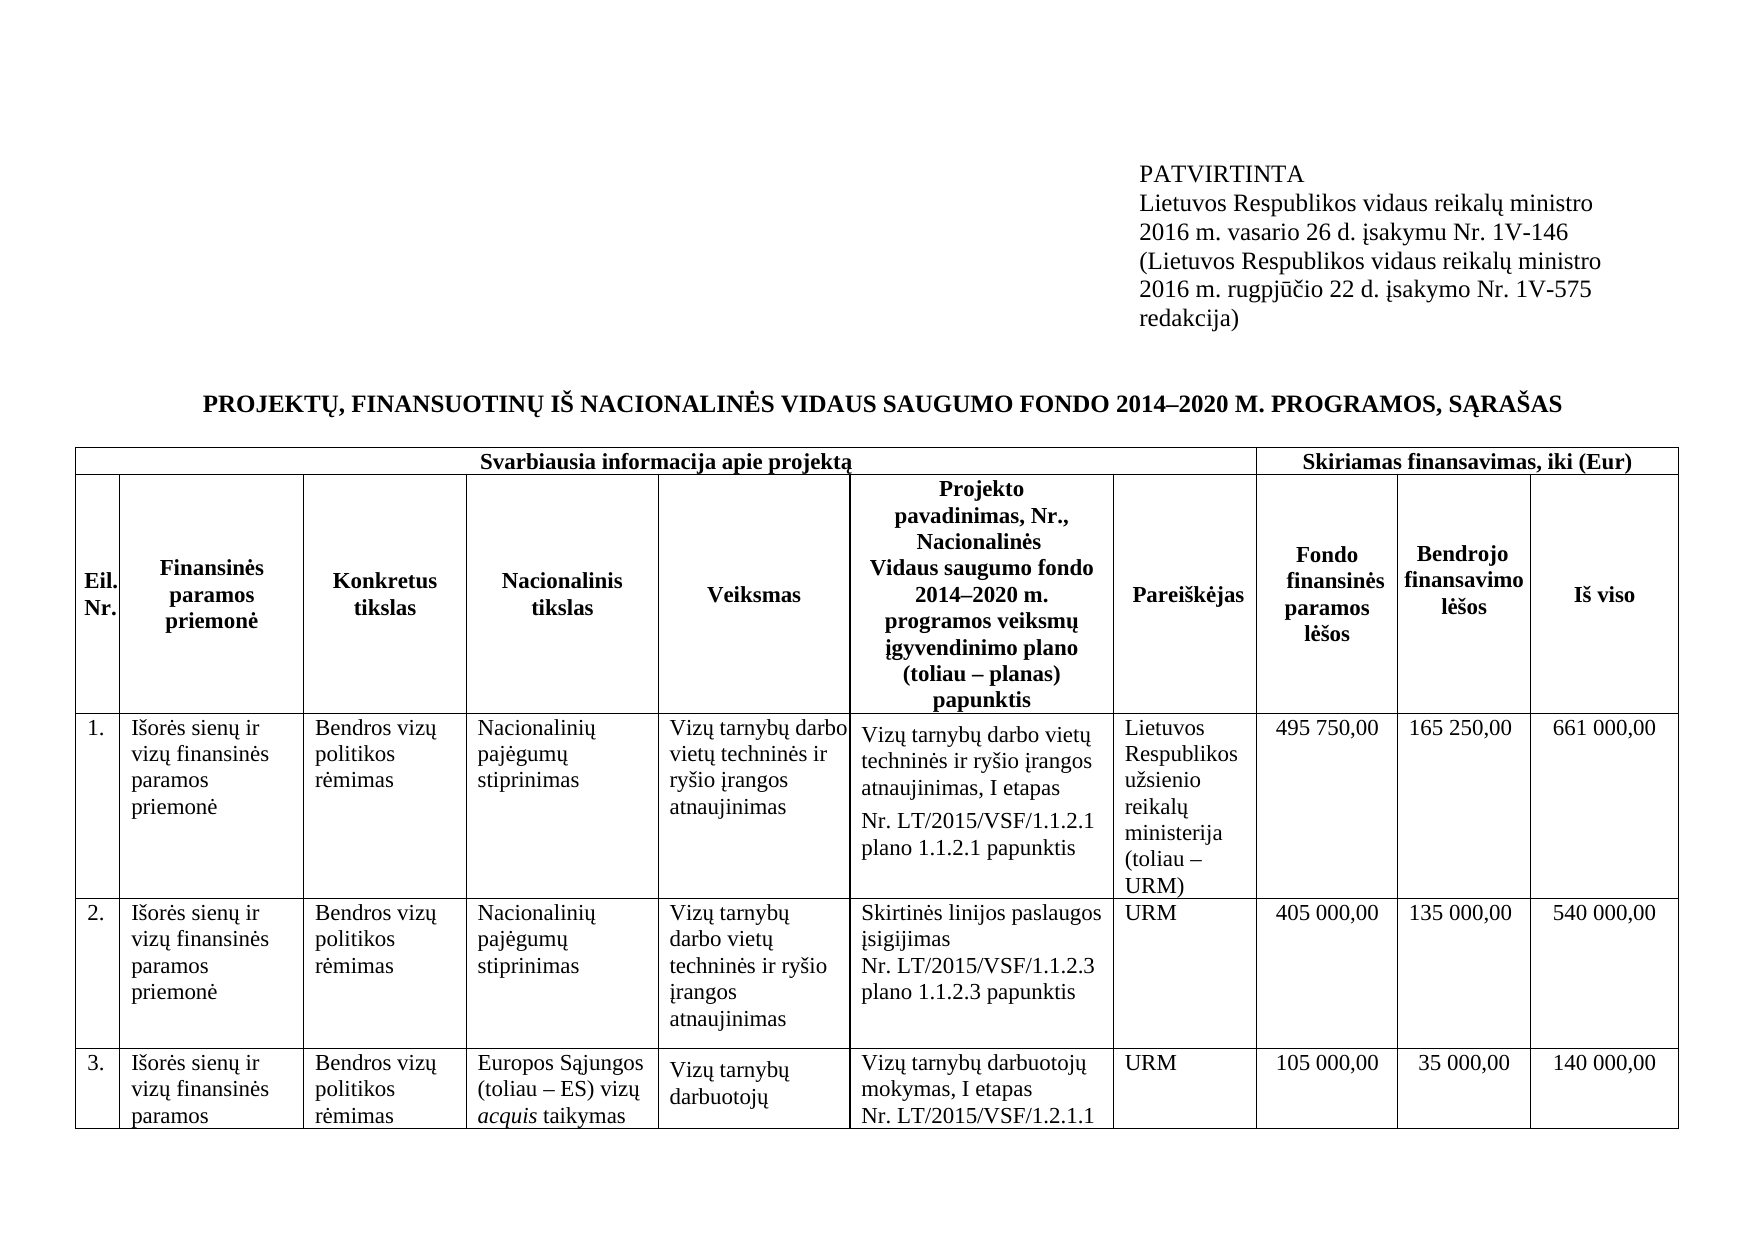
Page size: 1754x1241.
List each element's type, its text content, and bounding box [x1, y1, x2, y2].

table_cell 661 000,00 [1531, 714, 1678, 898]
table_cell Bendros vizų politikos rėmimas [304, 899, 466, 1048]
text (Lietuvos Respublikos vidaus reikalų ministro 2016 m. rugpjūčio 22 d. įsakymo Nr. 1V-575 [1139, 246, 1695, 303]
table_cell 105 000,00 [1257, 1049, 1397, 1128]
table_cell 135 000,00 [1398, 899, 1530, 1048]
table_cell Bendros vizų politikos rėmimas [304, 714, 466, 898]
table_cell Veiksmas [659, 475, 849, 713]
text PROJEKTŲ, FINANSUOTINŲ IŠ NACIONALINĖS VIDAUS SAUGUMO FONDO 2014–2020 M. PROGRAMOS, sąrašAS [71, 389, 1695, 418]
table_cell Bendrojo finansavimo lėšos [1398, 475, 1530, 713]
table_cell Nacionalinis tikslas [467, 475, 658, 713]
table_cell Iš viso [1531, 475, 1678, 713]
table_cell Vizų tarnybų darbo vietų techninės ir ryšio įrangos atnaujinimas, I etapas Nr. LT/2015/VSF/1.1.2.1 plano 1.1.2.1 papunktis [851, 714, 1113, 898]
table_cell Vizų tarnybų darbo vietų techninės ir ryšio įrangos atnaujinimas [659, 714, 849, 898]
table_cell 165 250,00 [1398, 714, 1530, 898]
table_cell Nacionalinių pajėgumų stiprinimas [467, 714, 658, 898]
table_cell 3. [76, 1049, 119, 1128]
table_cell URM [1114, 899, 1256, 1048]
table_cell Skirtinės linijos paslaugos įsigijimas Nr. LT/2015/VSF/1.1.2.3 plano 1.1.2.3 papunktis [851, 899, 1113, 1048]
table_cell Vizų tarnybų darbuotojų [659, 1049, 849, 1128]
table_cell Nacionalinių pajėgumų stiprinimas [467, 899, 658, 1048]
table_cell 140 000,00 [1531, 1049, 1678, 1128]
table_cell Lietuvos Respublikos užsienio reikalų ministerija (toliau – URM) [1114, 714, 1256, 898]
text PATVIRTINTA [1084, 159, 1695, 188]
table_cell Projekto pavadinimas, Nr., Nacionalinės Vidaus saugumo fondo 2014–2020 m. programos veiksmų įgyvendinimo plano (toliau – planas) papunktis [851, 475, 1113, 713]
table_cell Išorės sienų ir vizų finansinės paramos priemonė [120, 714, 303, 898]
text redakcija) [1084, 303, 1695, 332]
table_cell Išorės sienų ir vizų finansinės paramos [120, 1049, 303, 1128]
table_cell Pareiškėjas [1114, 475, 1256, 713]
table_cell Bendros vizų politikos rėmimas [304, 1049, 466, 1128]
table_cell Europos Sąjungos (toliau – ES) vizų acquis taikymas [467, 1049, 658, 1128]
table_header Skiriamas finansavimas, iki (Eur) [1257, 448, 1678, 474]
table_cell 2. [76, 899, 119, 1048]
text Lietuvos Respublikos vidaus reikalų ministro 2016 m. vasario 26 d. įsakymu Nr. 1V-146 [1139, 188, 1695, 246]
table_cell 1. [76, 714, 119, 898]
table_cell URM [1114, 1049, 1256, 1128]
table_cell 405 000,00 [1257, 899, 1397, 1048]
table_cell 540 000,00 [1531, 899, 1678, 1048]
table_cell Vizų tarnybų darbuotojų mokymas, I etapas Nr. LT/2015/VSF/1.2.1.1 [851, 1049, 1113, 1128]
table_cell 495 750,00 [1257, 714, 1397, 898]
table_cell Eil. Nr. [76, 475, 119, 713]
table_cell Fondo finansinės paramos lėšos [1257, 475, 1397, 713]
table_cell Konkretus tikslas [304, 475, 466, 713]
table_cell Vizų tarnybų darbo vietų techninės ir ryšio įrangos atnaujinimas [659, 899, 849, 1048]
table_header Svarbiausia informacija apie projektą [76, 448, 1256, 474]
table_cell Išorės sienų ir vizų finansinės paramos priemonė [120, 899, 303, 1048]
table_cell Finansinės paramos priemonė [120, 475, 303, 713]
table_cell 35 000,00 [1398, 1049, 1530, 1128]
